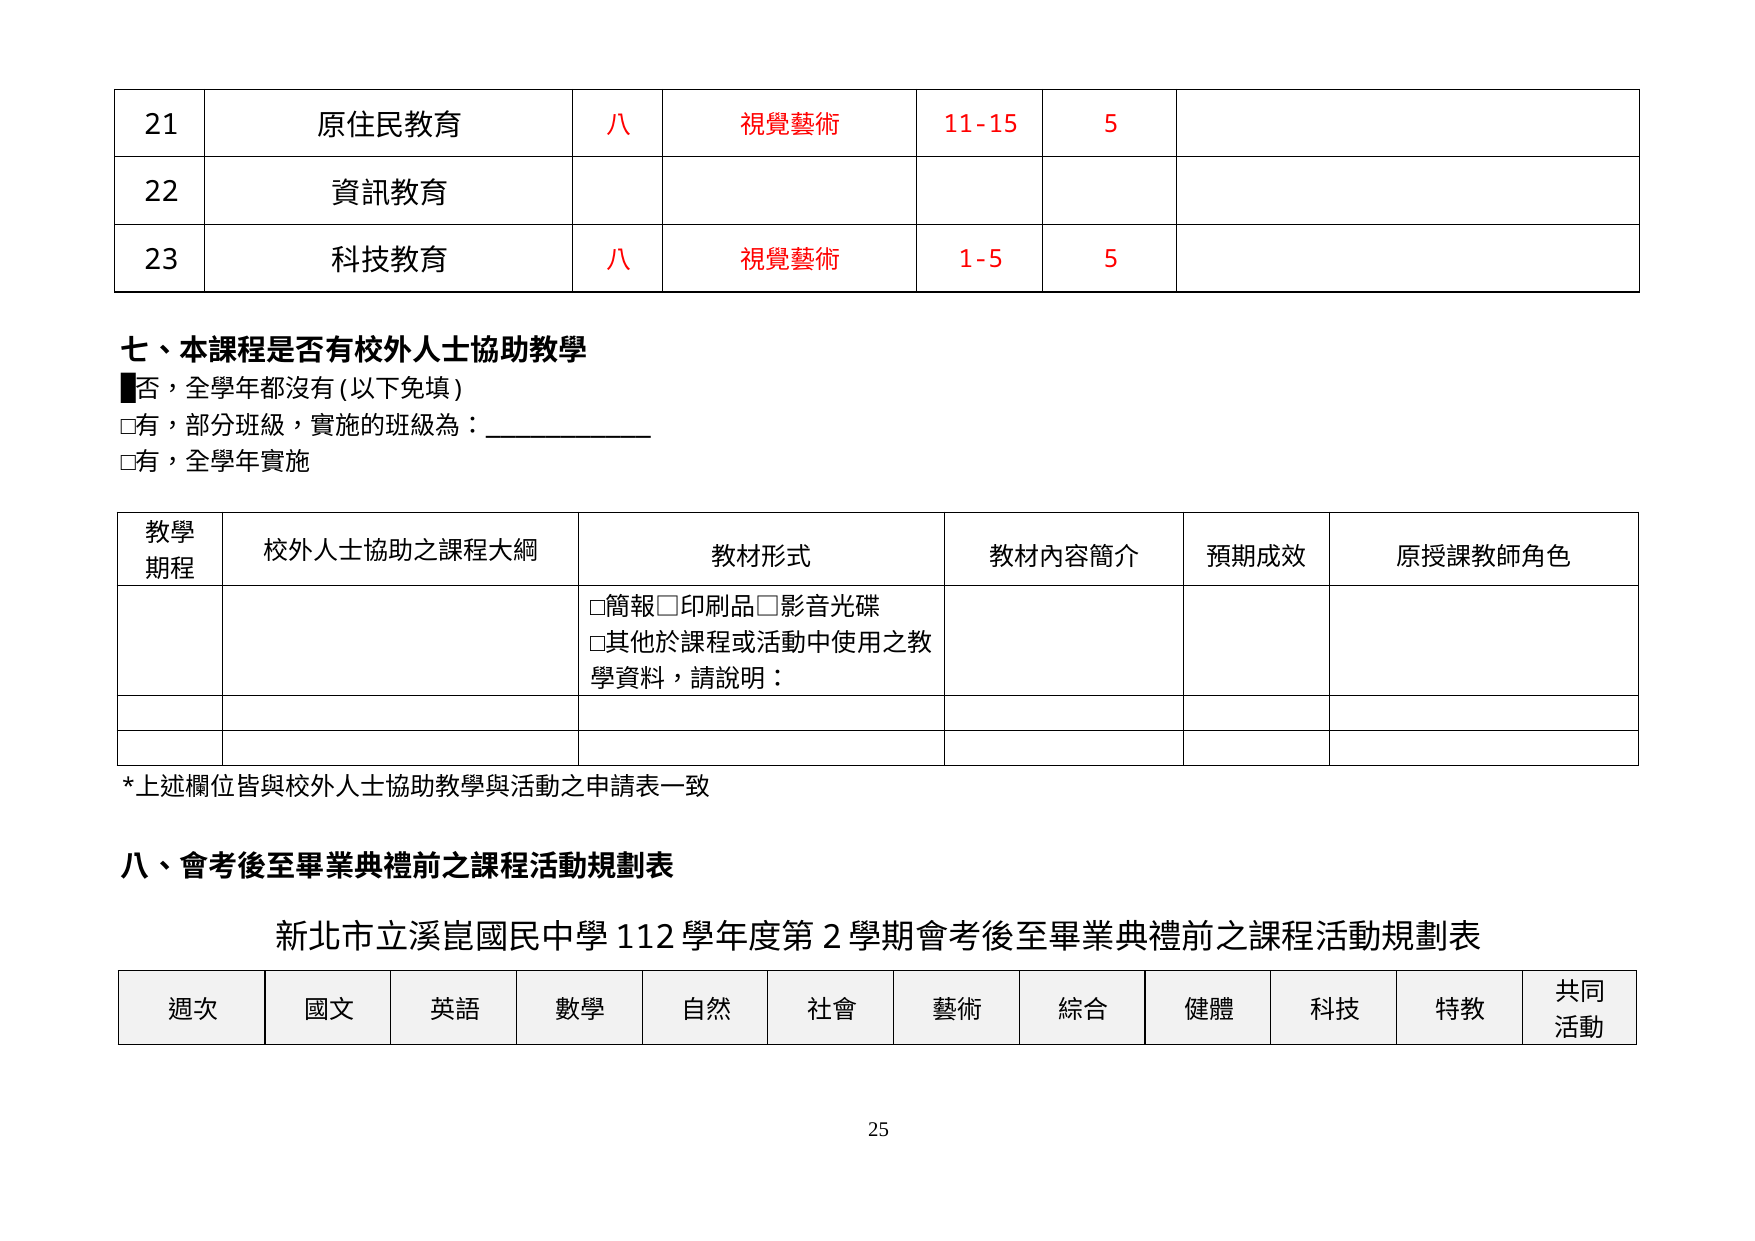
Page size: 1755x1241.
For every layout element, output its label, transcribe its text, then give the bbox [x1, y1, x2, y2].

table_header 國文 [266, 971, 390, 1044]
table_cell 23 [115, 225, 204, 291]
table_cell [579, 696, 944, 730]
table_cell [573, 157, 662, 224]
table_cell [1330, 696, 1638, 730]
table_header 健體 [1146, 971, 1270, 1044]
table_cell [118, 731, 222, 765]
table_cell [223, 586, 578, 695]
table_cell [663, 157, 916, 224]
table_header 校外人士協助之課程大綱 [223, 513, 578, 585]
table_cell [1177, 90, 1639, 156]
table_cell 科技教育 [205, 225, 572, 291]
table_cell 視覺藝術 [663, 225, 916, 291]
text 七、本課程是否有校外人士協助教學 [118, 327, 1636, 369]
table_header 教材形式 [579, 513, 944, 585]
table_header 英語 [391, 971, 516, 1044]
table_cell 21 [115, 90, 204, 156]
table_cell [579, 731, 944, 765]
table_cell [917, 157, 1042, 224]
table_cell 1-5 [917, 225, 1042, 291]
table_cell 八 [573, 225, 662, 291]
table_cell 原住民教育 [205, 90, 572, 156]
table_cell [945, 696, 1183, 730]
text █否，全學年都沒有(以下免填) [118, 369, 1636, 405]
table_header 共同 活動 [1523, 971, 1636, 1044]
table_cell [223, 731, 578, 765]
table_cell 八 [573, 90, 662, 156]
table_cell [1177, 157, 1639, 224]
table_header 數學 [517, 971, 642, 1044]
table_cell 資訊教育 [205, 157, 572, 224]
table_cell 11-15 [917, 90, 1042, 156]
table_cell □簡報□印刷品□影音光碟 □其他於課程或活動中使用之教學資料，請說明： [579, 586, 944, 695]
table_header 社會 [768, 971, 893, 1044]
table_header 科技 [1271, 971, 1396, 1044]
table_header 教材內容簡介 [945, 513, 1183, 585]
text 八、會考後至畢業典禮前之課程活動規劃表 [118, 842, 1636, 884]
table_cell [945, 731, 1183, 765]
text □有，全學年實施 [118, 441, 1636, 478]
table_cell 22 [115, 157, 204, 224]
table_cell 5 [1043, 90, 1176, 156]
table_cell [223, 696, 578, 730]
table_cell [1184, 586, 1329, 695]
table_cell 5 [1043, 225, 1176, 291]
table_cell [1043, 157, 1176, 224]
table_cell [1184, 731, 1329, 765]
text 新北市立溪崑國民中學112學年度第2學期會考後至畢業典禮前之課程活動規劃表 [118, 909, 1636, 958]
table_cell [945, 586, 1183, 695]
table_header 特教 [1397, 971, 1522, 1044]
table_cell 視覺藝術 [663, 90, 916, 156]
table_header 教學 期程 [118, 513, 222, 585]
text □有，部分班級，實施的班級為：___________ [118, 405, 1636, 441]
table_header 綜合 [1020, 971, 1144, 1044]
table_header 預期成效 [1184, 513, 1329, 585]
table_header 原授課教師角色 [1330, 513, 1638, 585]
table_cell [118, 586, 222, 695]
table_cell [1330, 586, 1638, 695]
table_header 自然 [643, 971, 767, 1044]
table_cell [1330, 731, 1638, 765]
table_cell [1184, 696, 1329, 730]
table_header 週次 [119, 971, 264, 1044]
text *上述欄位皆與校外人士協助教學與活動之申請表一致 [118, 766, 1636, 802]
table_cell [118, 696, 222, 730]
table_header 藝術 [894, 971, 1019, 1044]
table_cell [1177, 225, 1639, 291]
